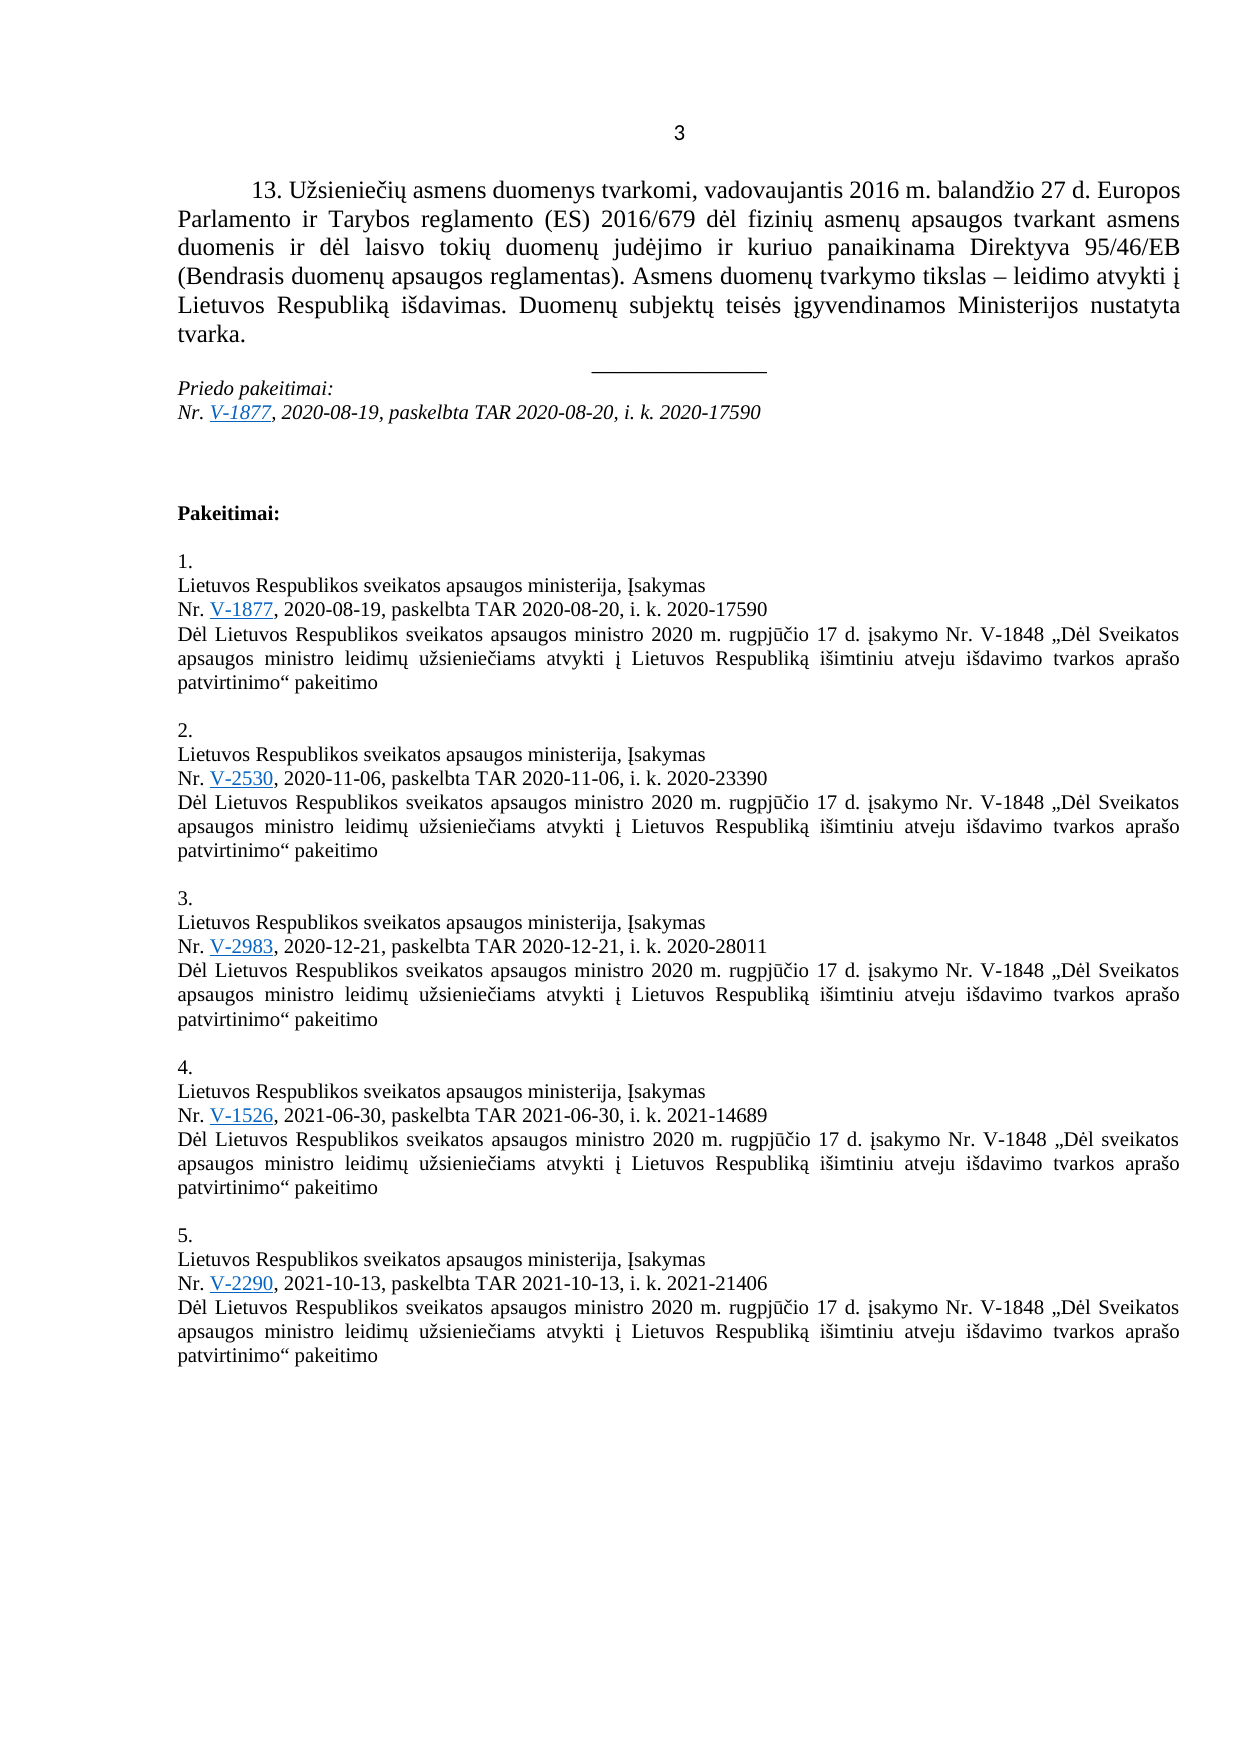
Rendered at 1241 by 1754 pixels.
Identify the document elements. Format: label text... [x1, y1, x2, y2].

text Pakeitimai: [177, 501, 1181, 525]
text Nr. V-2290, 2021-10-13, paskelbta TAR 2021-10-13, i. k. 2021-21406 [177, 1271, 1181, 1295]
text 4. [177, 1054, 1181, 1079]
text Dėl Lietuvos Respublikos sveikatos apsaugos ministro 2020 m. rugpjūčio 17 d. įsakymo Nr. V-1848 „Dėl Sveikatos apsaugos ministro leidimų užsieniečiams atvykti į Lietuvos Respubliką išimtiniu atveju išdavimo tvarkos aprašo patvirtinimo“ pakeitimo [177, 621, 1181, 694]
text Nr. V-2983, 2020-12-21, paskelbta TAR 2020-12-21, i. k. 2020-28011 [177, 934, 1181, 958]
text Dėl Lietuvos Respublikos sveikatos apsaugos ministro 2020 m. rugpjūčio 17 d. įsakymo Nr. V-1848 „Dėl Sveikatos apsaugos ministro leidimų užsieniečiams atvykti į Lietuvos Respubliką išimtiniu atveju išdavimo tvarkos aprašo patvirtinimo“ pakeitimo [177, 958, 1181, 1031]
text Dėl Lietuvos Respublikos sveikatos apsaugos ministro 2020 m. rugpjūčio 17 d. įsakymo Nr. V-1848 „Dėl Sveikatos apsaugos ministro leidimų užsieniečiams atvykti į Lietuvos Respubliką išimtiniu atveju išdavimo tvarkos aprašo patvirtinimo“ pakeitimo [177, 1295, 1181, 1367]
text Nr. V-1877, 2020-08-19, paskelbta TAR 2020-08-20, i. k. 2020-17590 [177, 400, 1181, 424]
text 13. Užsieniečių asmens duomenys tvarkomi, vadovaujantis 2016 m. balandžio 27 d. Europos Parlamento ir Tarybos reglamento (ES) 2016/679 dėl fizinių asmenų apsaugos tvarkant asmens duomenis ir dėl laisvo tokių duomenų judėjimo ir kuriuo panaikinama Direktyva 95/46/EB (Bendrasis duomenų apsaugos reglamentas). Asmens duomenų tvarkymo tikslas – leidimo atvykti į Lietuvos Respubliką išdavimas. Duomenų subjektų teisės įgyvendinamos Ministerijos nustatyta tvarka. [177, 175, 1181, 347]
text Lietuvos Respublikos sveikatos apsaugos ministerija, Įsakymas [177, 1247, 1181, 1271]
text Lietuvos Respublikos sveikatos apsaugos ministerija, Įsakymas [177, 742, 1181, 766]
text Priedo pakeitimai: [177, 376, 1181, 400]
text ______________ [177, 347, 1181, 376]
text Nr. V-1877, 2020-08-19, paskelbta TAR 2020-08-20, i. k. 2020-17590 [177, 597, 1181, 621]
text Nr. V-1526, 2021-06-30, paskelbta TAR 2021-06-30, i. k. 2021-14689 [177, 1103, 1181, 1127]
text 1. [177, 549, 1181, 573]
text Lietuvos Respublikos sveikatos apsaugos ministerija, Įsakymas [177, 573, 1181, 597]
text Dėl Lietuvos Respublikos sveikatos apsaugos ministro 2020 m. rugpjūčio 17 d. įsakymo Nr. V-1848 „Dėl sveikatos apsaugos ministro leidimų užsieniečiams atvykti į Lietuvos Respubliką išimtiniu atveju išdavimo tvarkos aprašo patvirtinimo“ pakeitimo [177, 1127, 1181, 1199]
text Lietuvos Respublikos sveikatos apsaugos ministerija, Įsakymas [177, 910, 1181, 934]
text 3. [177, 886, 1181, 910]
text Nr. V-2530, 2020-11-06, paskelbta TAR 2020-11-06, i. k. 2020-23390 [177, 766, 1181, 790]
text Dėl Lietuvos Respublikos sveikatos apsaugos ministro 2020 m. rugpjūčio 17 d. įsakymo Nr. V-1848 „Dėl Sveikatos apsaugos ministro leidimų užsieniečiams atvykti į Lietuvos Respubliką išimtiniu atveju išdavimo tvarkos aprašo patvirtinimo“ pakeitimo [177, 790, 1181, 862]
text 2. [177, 718, 1181, 742]
text 5. [177, 1223, 1181, 1247]
text Lietuvos Respublikos sveikatos apsaugos ministerija, Įsakymas [177, 1079, 1181, 1103]
